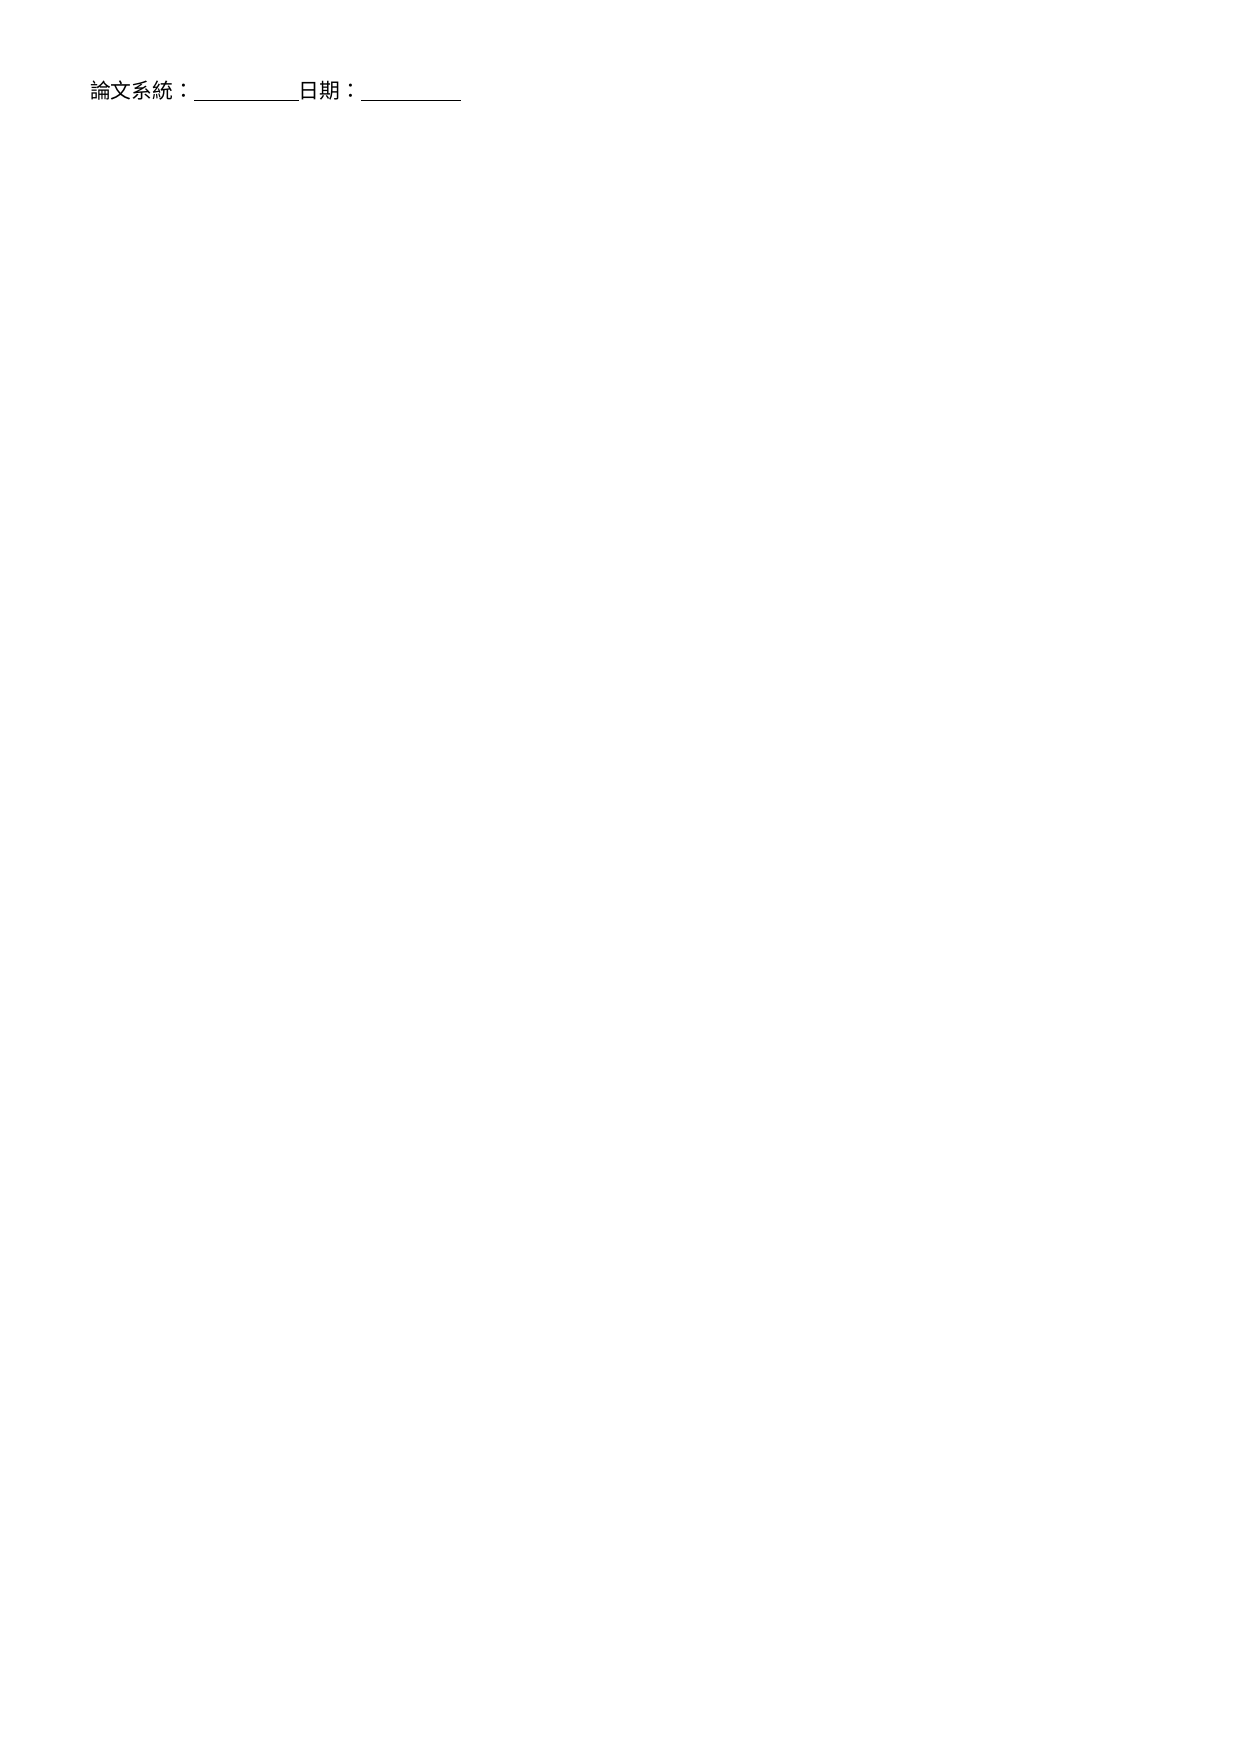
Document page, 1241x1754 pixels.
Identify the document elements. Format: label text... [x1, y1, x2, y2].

text 論文系統： 日期： [47, 74, 1193, 104]
